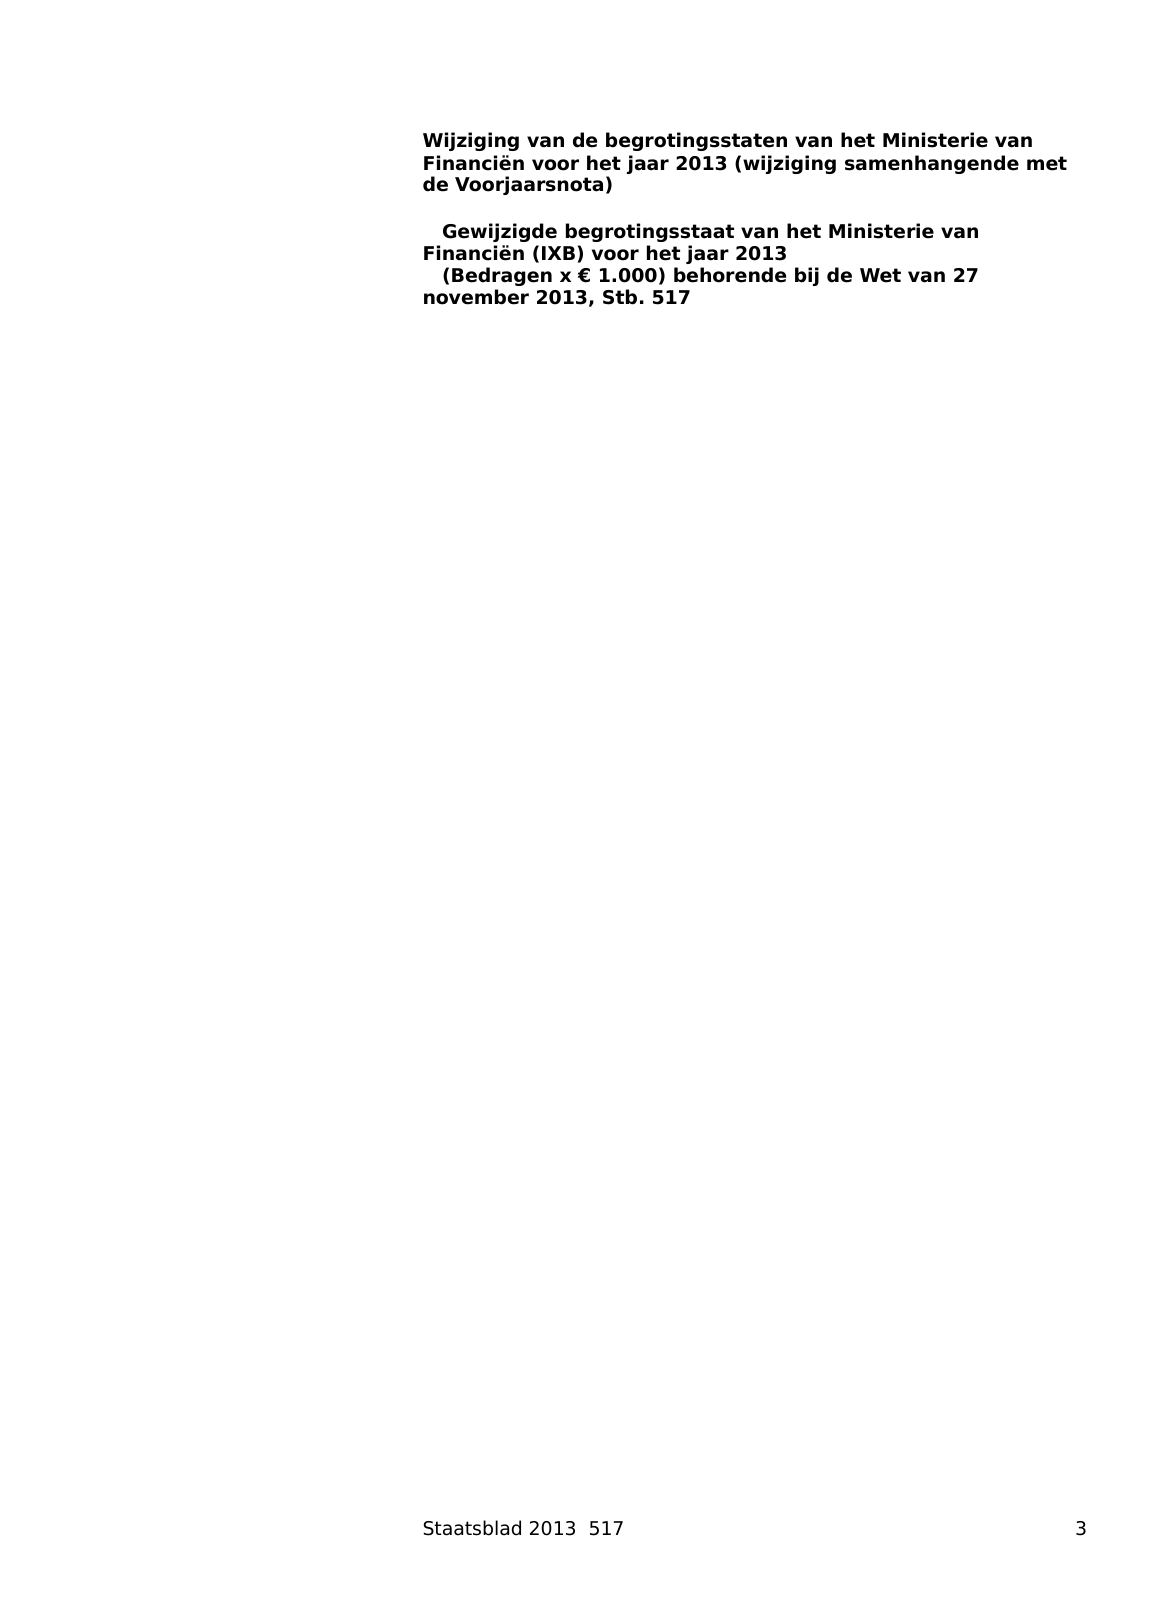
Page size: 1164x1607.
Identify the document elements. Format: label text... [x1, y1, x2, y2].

text (Bedragen x € 1.000) behorende bij de Wet van 27 november 2013, Stb. 517 [422, 265, 1087, 309]
subtitle Wijziging van de begrotingsstaten van het Ministerie van Financiën voor het jaar 2013 (wijziging samenhangende met de Voorjaarsnota) [422, 130, 1087, 196]
text Gewijzigde begrotingsstaat van het Ministerie van Financiën (IXB) voor het jaar 2013 [422, 221, 1087, 265]
